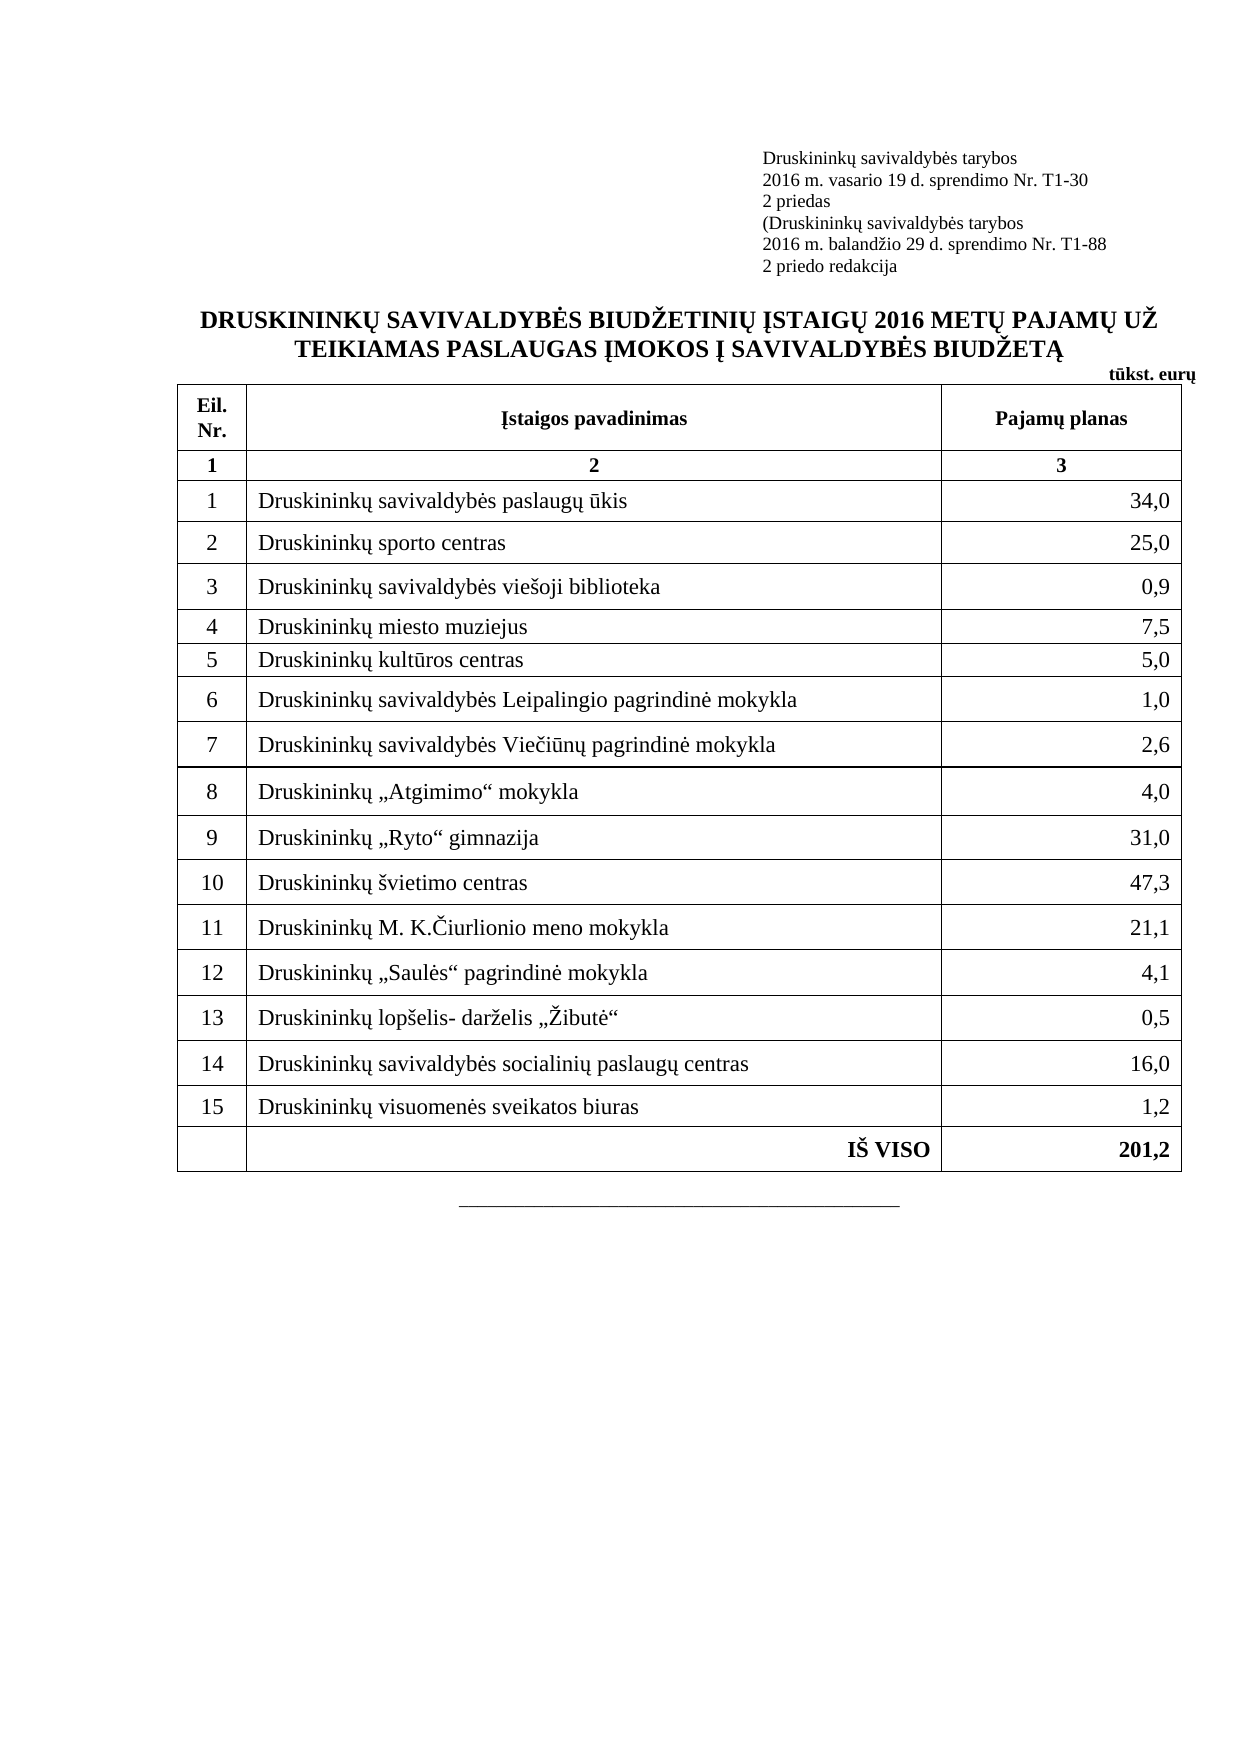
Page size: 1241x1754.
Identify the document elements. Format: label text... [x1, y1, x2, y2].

table_cell 7 [178, 722, 246, 766]
table_cell 10 [178, 860, 246, 904]
table_cell 34,0 [942, 481, 1181, 521]
table_cell 9 [178, 816, 246, 858]
table_cell Druskininkų M. K.Čiurlionio meno mokykla [247, 905, 941, 949]
table_cell 3 [942, 451, 1181, 480]
text DRUSKININKŲ SAVIVALDYBĖS BIUDŽETINIŲ ĮSTAIGŲ 2016 METŲ PAJAMŲ UŽ TEIKIAMAS PASLAUGAS ĮMOKOS Į SAVIVALDYBĖS BIUDŽETĄ [177, 305, 1181, 362]
table_cell Druskininkų savivaldybės Leipalingio pagrindinė mokykla [247, 677, 941, 721]
table_cell 12 [178, 950, 246, 994]
table_cell 14 [178, 1041, 246, 1085]
table_cell 2 [247, 451, 941, 480]
table_cell Druskininkų „Saulės“ pagrindinė mokykla [247, 950, 941, 994]
table_cell 5,0 [942, 644, 1181, 676]
table_cell 11 [178, 905, 246, 949]
table_cell 16,0 [942, 1041, 1181, 1085]
table_cell Druskininkų savivaldybės paslaugų ūkis [247, 481, 941, 521]
text 2 priedo redakcija [290, 255, 1181, 276]
text tūkst. eurų [177, 362, 1196, 384]
table_cell 1 [178, 481, 246, 521]
table_cell Druskininkų miesto muziejus [247, 610, 941, 643]
table_cell 1,2 [942, 1086, 1181, 1126]
table_cell Druskininkų švietimo centras [247, 860, 941, 904]
table_cell 3 [178, 564, 246, 609]
table_cell Druskininkų sporto centras [247, 522, 941, 563]
table_cell 25,0 [942, 522, 1181, 563]
table_cell [178, 1127, 246, 1171]
table_cell 201,2 [942, 1127, 1181, 1171]
table_cell IŠ VISO [247, 1127, 941, 1171]
text Druskininkų savivaldybės tarybos [477, 147, 1181, 168]
table_cell 8 [178, 768, 246, 815]
table_cell 13 [178, 996, 246, 1040]
table_cell 2,6 [942, 722, 1181, 766]
table_header Pajamų planas [942, 385, 1181, 450]
table_cell 4,0 [942, 768, 1181, 815]
table_cell Druskininkų kultūros centras [247, 644, 941, 676]
table_cell Druskininkų „Atgimimo“ mokykla [247, 768, 941, 815]
table_cell 1,0 [942, 677, 1181, 721]
table_cell 15 [178, 1086, 246, 1126]
table_cell Druskininkų savivaldybės Viečiūnų pagrindinė mokykla [247, 722, 941, 766]
table_cell Druskininkų savivaldybės socialinių paslaugų centras [247, 1041, 941, 1085]
table_cell 0,5 [942, 996, 1181, 1040]
text ––––––––––––––––––––––––––––––––––––––––––––––– [177, 1194, 1181, 1215]
table_cell 1 [178, 451, 246, 480]
table_cell 21,1 [942, 905, 1181, 949]
text 2 priedas [290, 190, 1181, 212]
text 2016 m. vasario 19 d. sprendimo Nr. T1-30 [290, 168, 1181, 190]
table_cell Druskininkų savivaldybės viešoji biblioteka [247, 564, 941, 609]
table_cell Druskininkų visuomenės sveikatos biuras [247, 1086, 941, 1126]
table_cell 4,1 [942, 950, 1181, 994]
table_cell 2 [178, 522, 246, 563]
table_cell 5 [178, 644, 246, 676]
table_header Eil. Nr. [178, 385, 246, 450]
table_cell 0,9 [942, 564, 1181, 609]
table_cell 7,5 [942, 610, 1181, 643]
table_cell Druskininkų lopšelis- darželis „Žibutė“ [247, 996, 941, 1040]
text 2016 m. balandžio 29 d. sprendimo Nr. T1-88 [290, 233, 1181, 255]
text (Druskininkų savivaldybės tarybos [290, 212, 1181, 233]
table_cell 47,3 [942, 860, 1181, 904]
table_cell 31,0 [942, 816, 1181, 858]
table_header Įstaigos pavadinimas [247, 385, 941, 450]
table_cell Druskininkų „Ryto“ gimnazija [247, 816, 941, 858]
table_cell 4 [178, 610, 246, 643]
table_cell 6 [178, 677, 246, 721]
